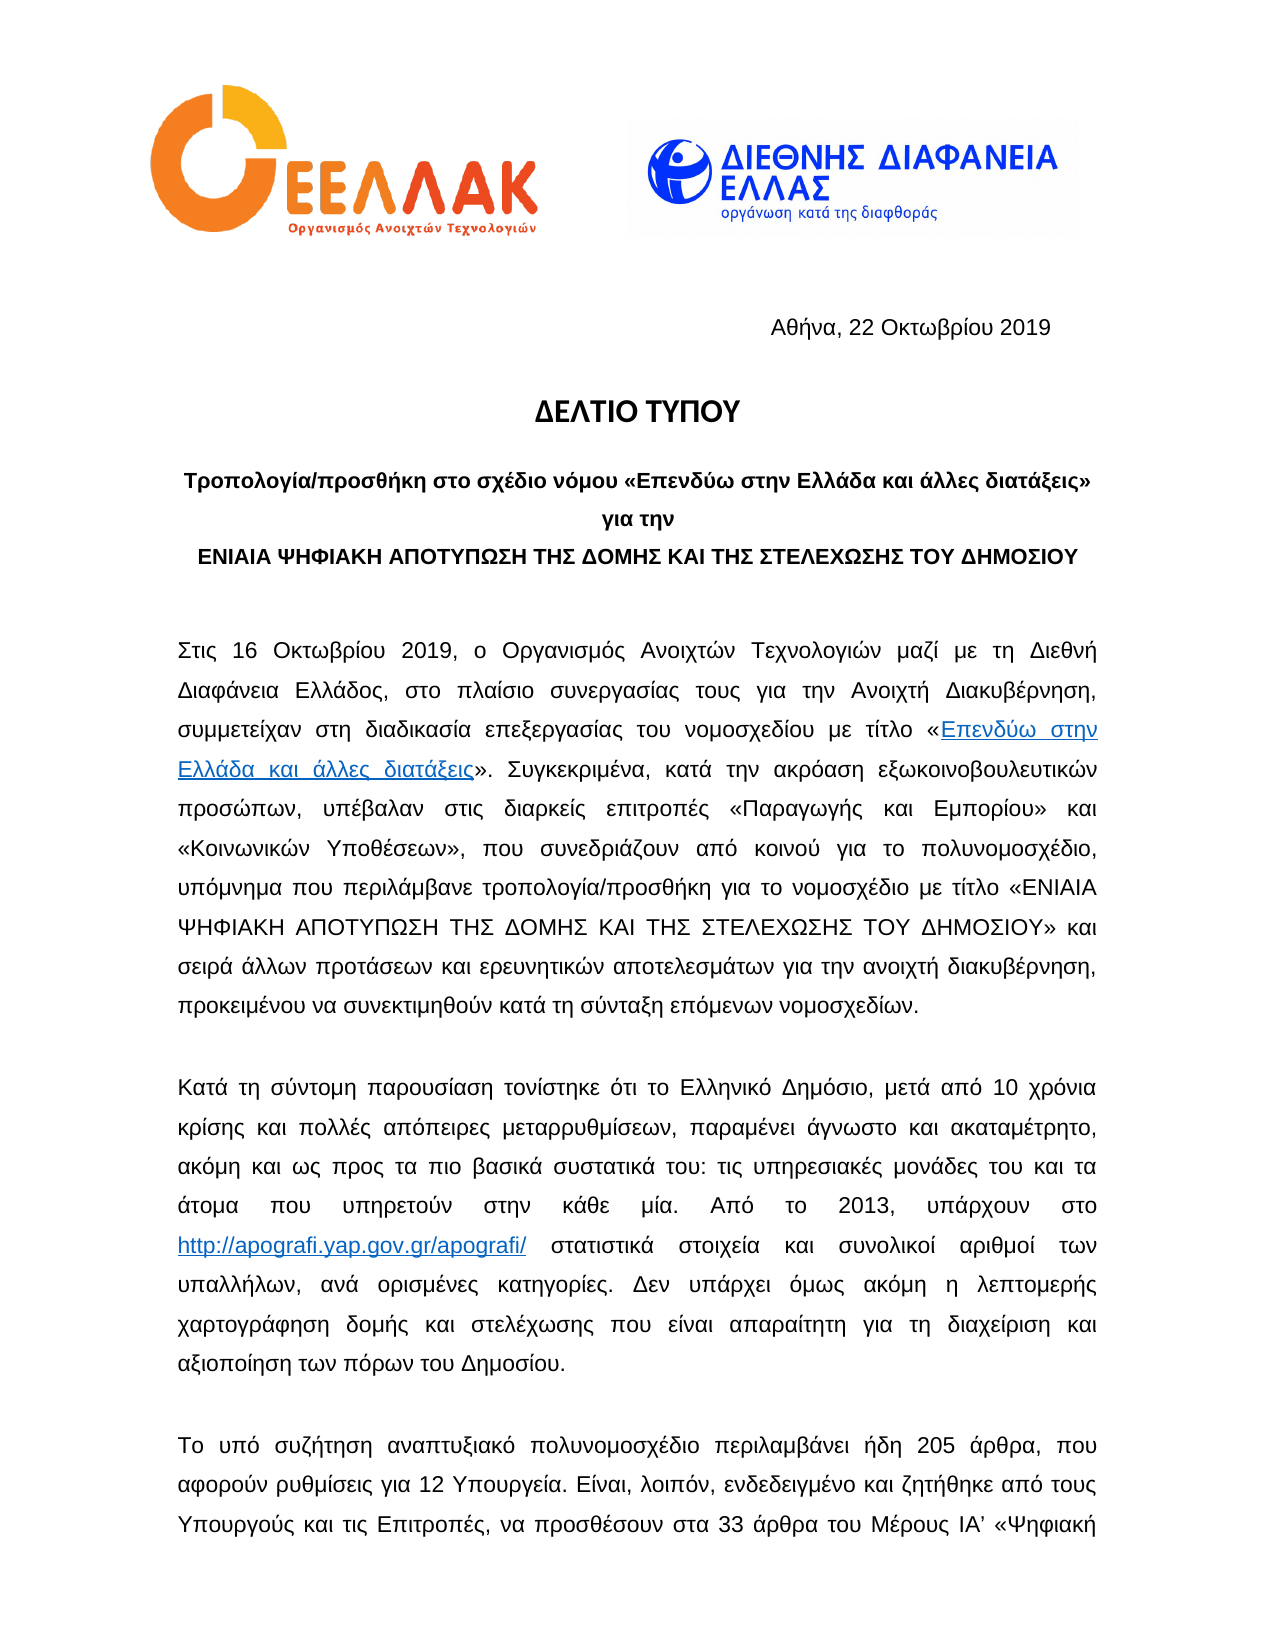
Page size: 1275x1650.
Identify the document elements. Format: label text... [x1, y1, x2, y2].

text Κατά τη σύντομη παρουσίαση τονίστηκε ότι το Ελληνικό Δημόσιο, μετά από 10 χρόνια κρίσης και πολλές απόπειρες μεταρρυθμίσεων, παραμένει άγνωστο και ακαταμέτρητο, ακόμη και ως προς τα πιο βασικά συστατικά του: τις υπηρεσιακές μονάδες του και τα άτομα που υπηρετούν στην κάθε μία. Από το 2013, υπάρχουν στο http://apografi.yap.gov.gr/apografi/ στατιστικά στοιχεία και συνολικοί αριθμοί των υπαλλήλων, ανά ορισμένες κατηγορίες. Δεν υπάρχει όμως ακόμη η λεπτομερής χαρτογράφηση δομής και στελέχωσης που είναι απαραίτητη για τη διαχείριση και αξιοποίηση των πόρων του Δημοσίου. [177, 1074, 1098, 1377]
picture [147, 80, 542, 237]
text ΔΕΛΤΙΟ ΤΥΠΟΥ [177, 390, 1098, 431]
text Στις 16 Οκτωβρίου 2019, ο Οργανισμός Ανοιχτών Τεχνολογιών μαζί με τη Διεθνή Διαφάνεια Ελλάδος, στο πλαίσιο συνεργασίας τους για την Ανοιχτή Διακυβέρνηση, συμμετείχαν στη διαδικασία επεξεργασίας του νομοσχεδίου με τίτλο «Επενδύω στην Ελλάδα και άλλες διατάξεις». Συγκεκριμένα, κατά την ακρόαση εξωκοινοβουλευτικών προσώπων, υπέβαλαν στις διαρκείς επιτροπές «Παραγωγής και Εμπορίου» και «Κοινωνικών Υποθέσεων», που συνεδριάζουν από κοινού για το πολυνομοσχέδιο, υπόμνημα που περιλάμβανε τροπολογία/προσθήκη για το νομοσχέδιο με τίτλο «ΕΝΙΑΙΑ ΨΗΦΙΑΚΗ ΑΠΟΤΥΠΩΣΗ ΤΗΣ ΔΟΜΗΣ ΚΑΙ ΤΗΣ ΣΤΕΛΕΧΩΣΗΣ ΤΟΥ ΔΗΜΟΣΙΟΥ» και σειρά άλλων προτάσεων και ερευνητικών αποτελεσμάτων για την ανοιχτή διακυβέρνηση, προκειμένου να συνεκτιμηθούν κατά τη σύνταξη επόμενων νομοσχεδίων. [177, 637, 1098, 1019]
text Αθήνα, 22 Οκτωβρίου 2019 [723, 314, 1098, 340]
text Το υπό συζήτηση αναπτυξιακό πολυνομοσχέδιο περιλαμβάνει ήδη 205 άρθρα, που αφορούν ρυθμίσεις για 12 Υπουργεία. Είναι, λοιπόν, ενδεδειγμένο και ζητήθηκε από τους Υπουργούς και τις Επιτροπές, να προσθέσουν στα 33 άρθρα του Μέρους ΙΑ’ «Ψηφιακή [177, 1432, 1098, 1537]
text Τροπολογία/προσθήκη στο σχέδιο νόμου «Επενδύω στην Ελλάδα και άλλες διατάξεις» για την ΕΝΙΑΙΑ ΨΗΦΙΑΚΗ ΑΠΟΤΥΠΩΣΗ ΤΗΣ ΔΟΜΗΣ ΚΑΙ ΤΗΣ ΣΤΕΛΕΧΩΣΗΣ ΤΟΥ ΔΗΜΟΣΙΟΥ [165, 468, 1109, 569]
